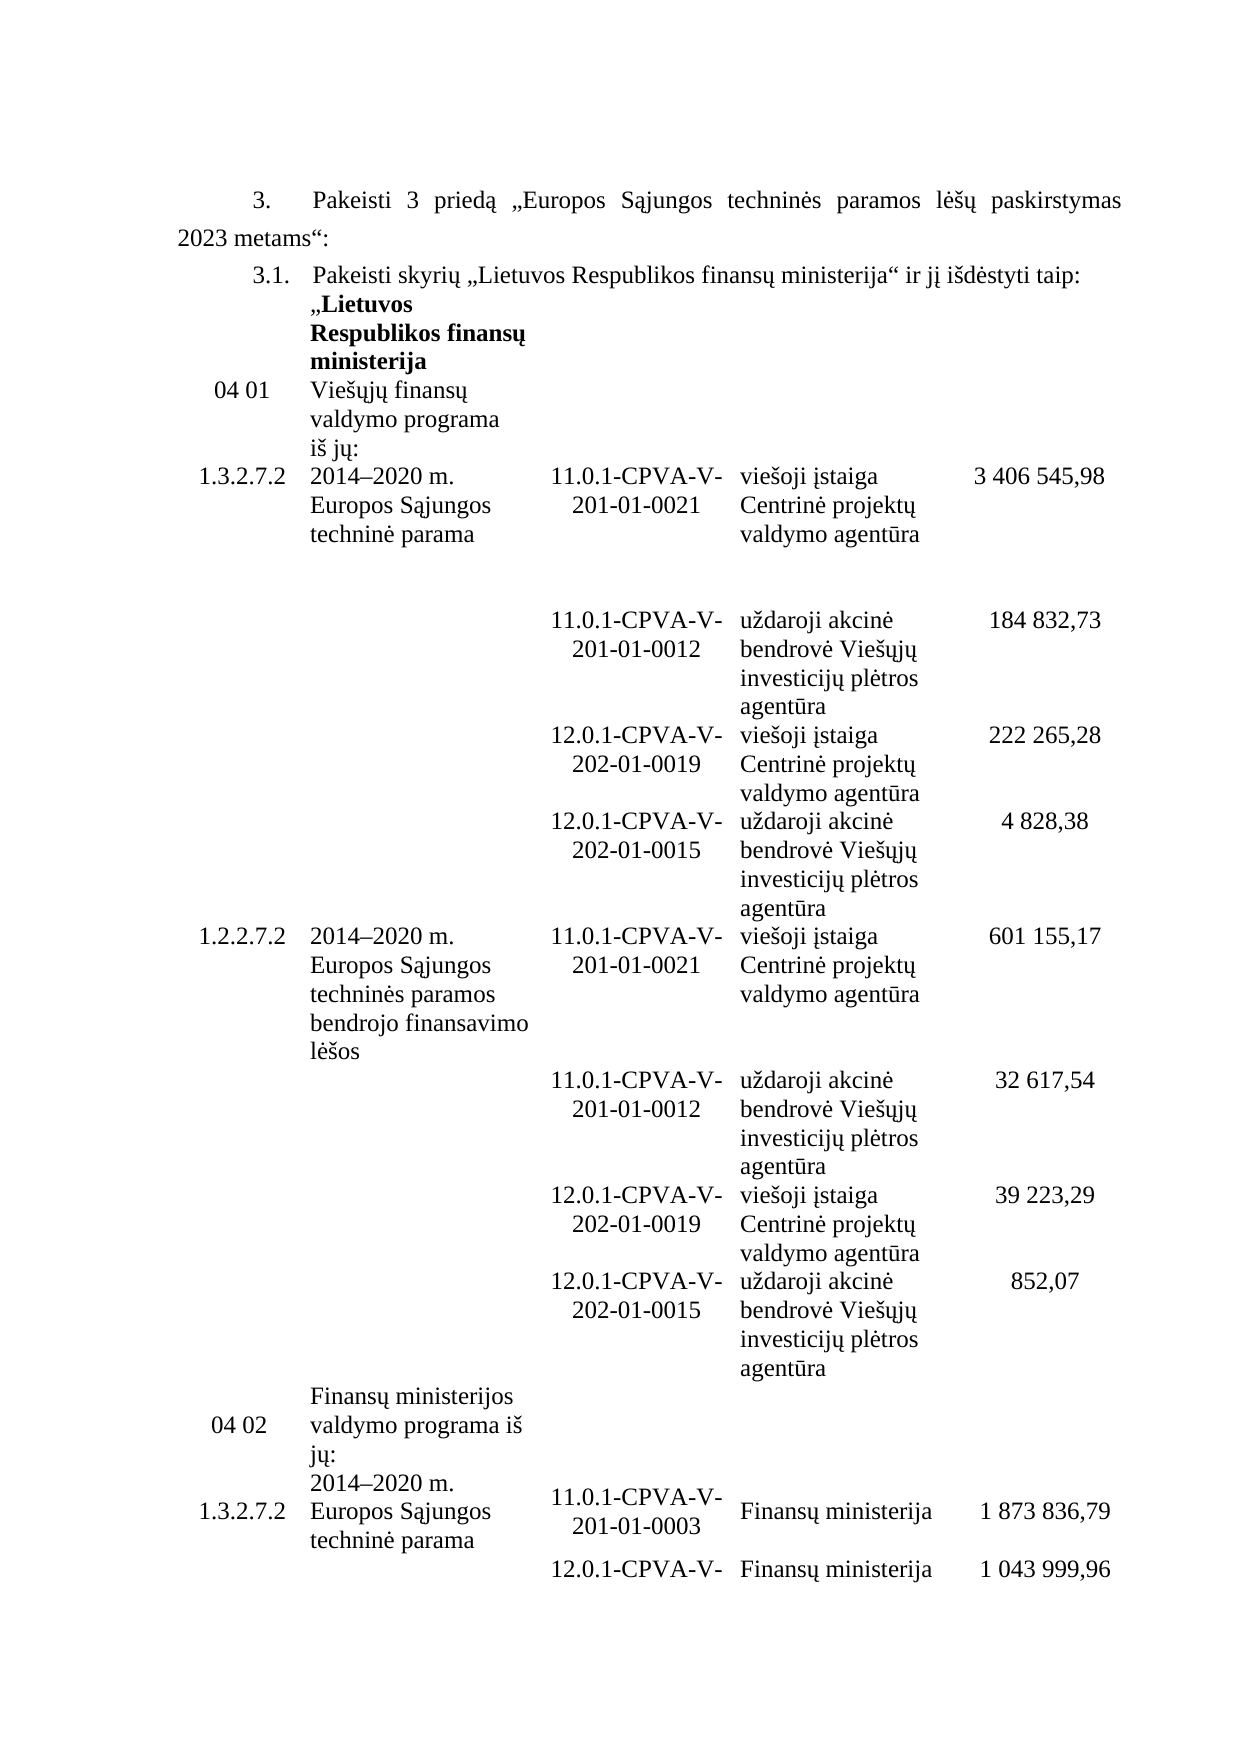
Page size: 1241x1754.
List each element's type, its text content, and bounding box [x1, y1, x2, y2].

table_cell Finansų ministerija [737, 1468, 968, 1554]
table_cell [536, 576, 737, 605]
table_cell [737, 375, 956, 461]
table_cell [307, 605, 536, 720]
table_cell 11.0.1-CPVA-V-201-01-0012 [536, 605, 737, 720]
table_cell 3 406 545,98 [956, 461, 1122, 576]
table_cell 2014–2020 m. Europos Sąjungos techninės paramos bendrojo finansavimo lėšos [307, 921, 536, 1065]
table_cell [307, 806, 536, 921]
table_cell uždaroji akcinė bendrovė Viešųjų investicijų plėtros agentūra [737, 1065, 968, 1180]
table_cell 2014–2020 m. Europos Sąjungos techninė parama [307, 1468, 536, 1554]
table_cell [968, 1381, 1122, 1468]
table_cell Finansų ministerija [737, 1554, 968, 1583]
table_header [177, 289, 307, 375]
table_cell [307, 1065, 536, 1180]
table_cell [307, 1180, 536, 1266]
table_cell [968, 576, 1122, 605]
table_cell viešoji įstaiga Centrinė projektų valdymo agentūra [737, 720, 968, 806]
table_cell 11.0.1-CPVA-V-201-01-0003 [536, 1468, 737, 1554]
table_header [737, 289, 956, 375]
table_cell viešoji įstaiga Centrinė projektų valdymo agentūra [737, 921, 968, 1065]
table_cell 852,07 [968, 1266, 1122, 1381]
table_cell [737, 576, 956, 605]
table_cell Finansų ministerijos valdymo programa iš jų: [307, 1381, 536, 1468]
table_cell [177, 576, 307, 605]
table_cell [956, 576, 968, 605]
table_cell [536, 1381, 737, 1468]
table_cell uždaroji akcinė bendrovė Viešųjų investicijų plėtros agentūra [737, 1266, 968, 1381]
table_cell 184 832,73 [968, 605, 1122, 720]
table_cell [177, 1266, 307, 1381]
table_cell [737, 1381, 968, 1468]
table_cell 11.0.1-CPVA-V-201-01-0012 [536, 1065, 737, 1180]
table_cell [307, 1554, 536, 1583]
table_cell 12.0.1-CPVA-V-202-01-0015 [536, 1266, 737, 1381]
table_cell [307, 576, 536, 605]
table_cell 1 873 836,79 [968, 1468, 1122, 1554]
table_cell 12.0.1-CPVA-V-202-01-0019 [536, 720, 737, 806]
table_cell Viešųjų finansų valdymo programa iš jų: [307, 375, 536, 461]
table_cell 32 617,54 [968, 1065, 1122, 1180]
table_cell viešoji įstaiga Centrinė projektų valdymo agentūra [737, 1180, 968, 1266]
table_cell [177, 1554, 307, 1583]
table_cell 1.2.2.7.2 [177, 921, 307, 1065]
table_cell 1.3.2.7.2 [177, 1468, 307, 1554]
table_cell 4 828,38 [968, 806, 1122, 921]
text 3. Pakeisti 3 priedą „Europos Sąjungos techninės paramos lėšų paskirstymas 2023 metams“: [177, 176, 1122, 251]
table_cell [177, 806, 307, 921]
table_cell 601 155,17 [968, 921, 1122, 1065]
table_cell 1.3.2.7.2 [177, 461, 307, 576]
table_cell [177, 1180, 307, 1266]
table_cell [177, 720, 307, 806]
table_cell 39 223,29 [968, 1180, 1122, 1266]
table_cell [177, 605, 307, 720]
table_cell [307, 720, 536, 806]
table_header [536, 289, 737, 375]
table_cell viešoji įstaiga Centrinė projektų valdymo agentūra [737, 461, 956, 576]
table_cell [956, 375, 1122, 461]
table_cell 12.0.1-CPVA-V-202-01-0015 [536, 806, 737, 921]
table_cell 12.0.1-CPVA-V- [536, 1554, 737, 1583]
table_cell 2014–2020 m. Europos Sąjungos techninė parama [307, 461, 536, 576]
table_header „Lietuvos Respublikos finansų ministerija [307, 289, 536, 375]
table_cell 1 043 999,96 [968, 1554, 1122, 1583]
table_cell uždaroji akcinė bendrovė Viešųjų investicijų plėtros agentūra [737, 605, 968, 720]
table_cell 11.0.1-CPVA-V-201-01-0021 [536, 921, 737, 1065]
table_cell [177, 1065, 307, 1180]
table_cell uždaroji akcinė bendrovė Viešųjų investicijų plėtros agentūra [737, 806, 968, 921]
table_cell 04 01 [177, 375, 307, 461]
table_cell 11.0.1-CPVA-V-201-01-0021 [536, 461, 737, 576]
table_cell 04 02 [177, 1381, 307, 1468]
table_cell 222 265,28 [968, 720, 1122, 806]
text 3.1. Pakeisti skyrių „Lietuvos Respublikos finansų ministerija“ ir jį išdėstyti taip: [177, 251, 1122, 289]
table_cell [307, 1266, 536, 1381]
table_cell [536, 375, 737, 461]
table_cell 12.0.1-CPVA-V-202-01-0019 [536, 1180, 737, 1266]
table_header [956, 289, 1122, 375]
